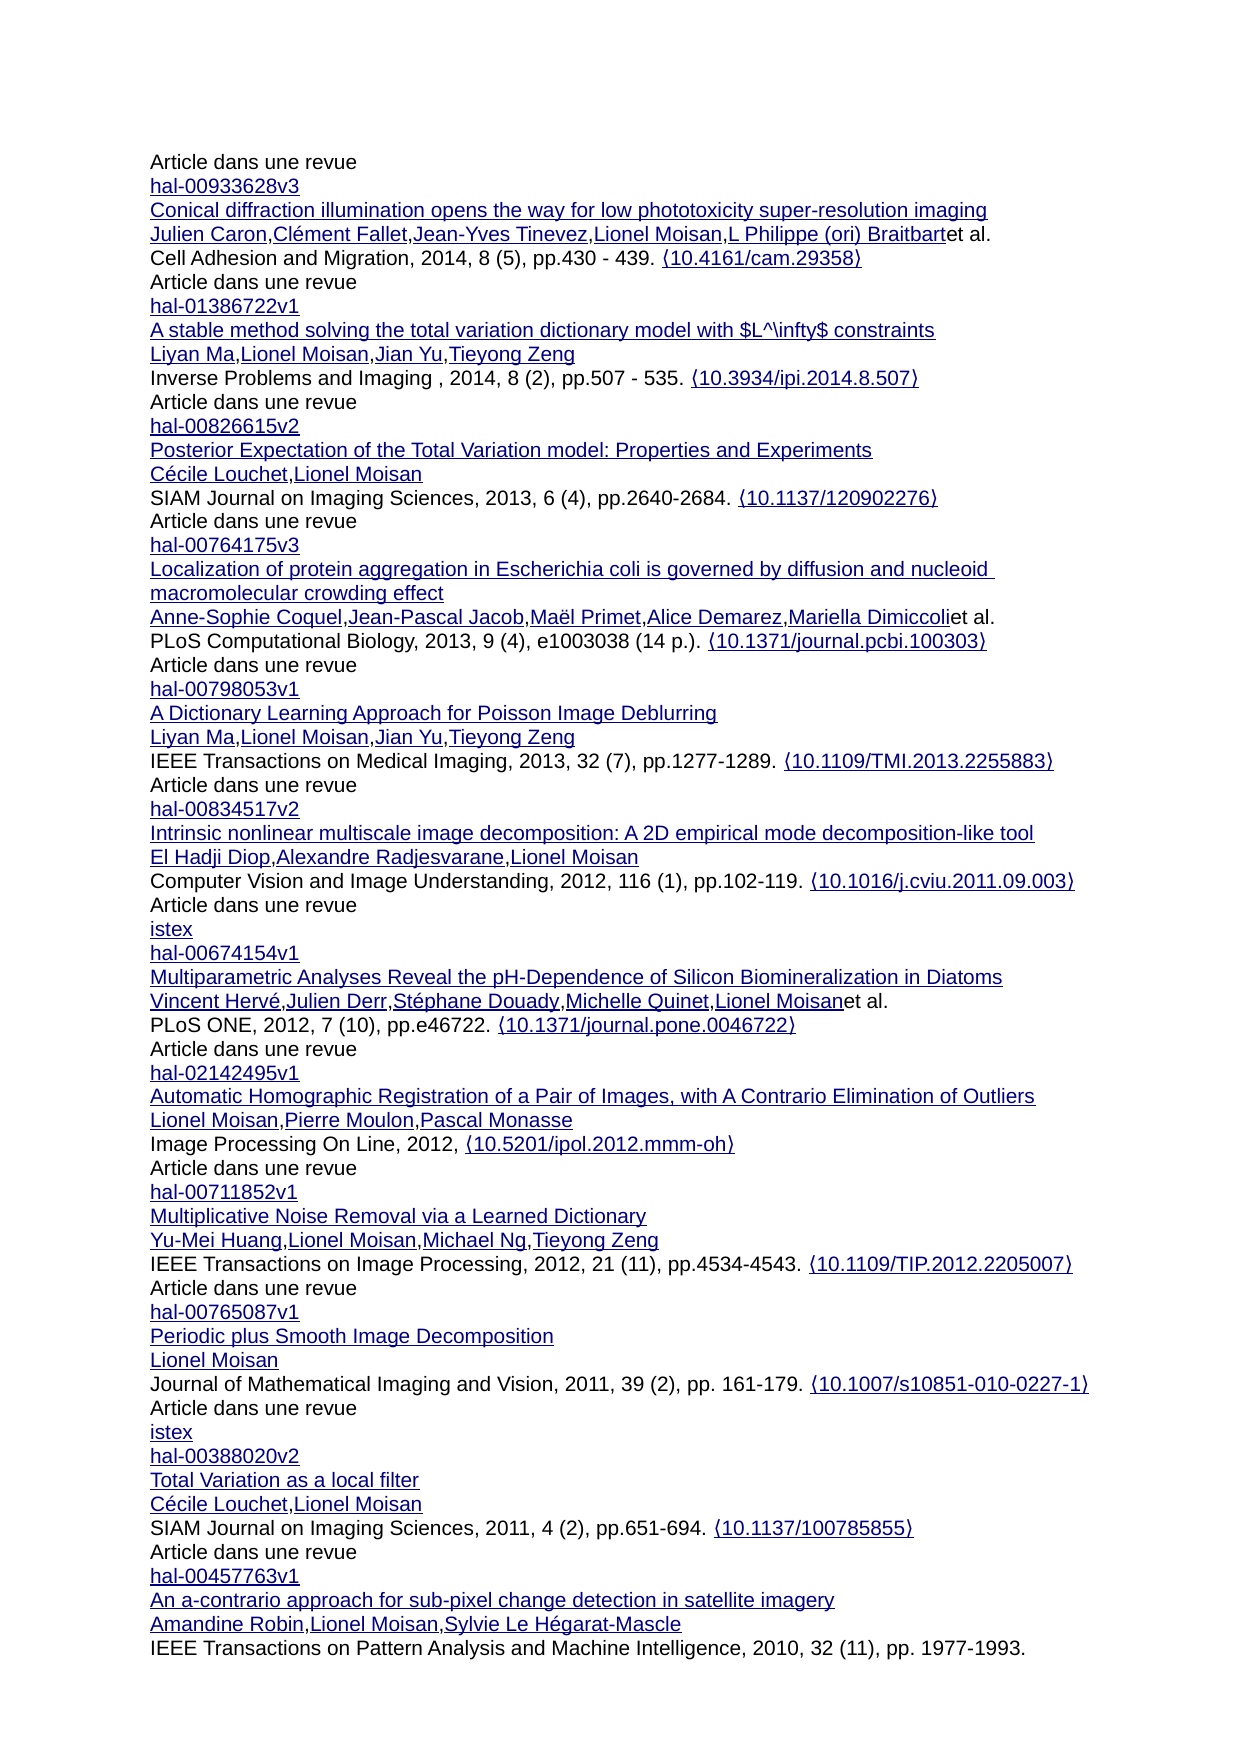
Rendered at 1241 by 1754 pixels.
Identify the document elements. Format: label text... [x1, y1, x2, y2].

table_cell Posterior Expectation of the Total Variation model: Properties and Experiments Cécile Louchet,Lionel Moisan SIAM Journal on Imaging Sciences, 2013, 6 (4), pp.2640-2684. ⟨10.1137/120902276⟩ Article dans une revue hal-00764175v3 [150, 438, 1090, 557]
table_cell Conical diffraction illumination opens the way for low phototoxicity super-resolution imaging Julien Caron,Clément Fallet,Jean-Yves Tinevez,Lionel Moisan,L Philippe (ori) Braitbartet al. Cell Adhesion and Migration, 2014, 8 (5), pp.430 - 439. ⟨10.4161/cam.29358⟩ Article dans une revue hal-01386722v1 [150, 198, 1090, 318]
table_cell A Dictionary Learning Approach for Poisson Image Deblurring Liyan Ma,Lionel Moisan,Jian Yu,Tieyong Zeng IEEE Transactions on Medical Imaging, 2013, 32 (7), pp.1277-1289. ⟨10.1109/TMI.2013.2255883⟩ Article dans une revue hal-00834517v2 [150, 701, 1090, 821]
table_cell Automatic Homographic Registration of a Pair of Images, with A Contrario Elimination of Outliers Lionel Moisan,Pierre Moulon,Pascal Monasse Image Processing On Line, 2012, ⟨10.5201/ipol.2012.mmm-oh⟩ Article dans une revue hal-00711852v1 [150, 1084, 1090, 1204]
table_cell Periodic plus Smooth Image Decomposition Lionel Moisan Journal of Mathematical Imaging and Vision, 2011, 39 (2), pp. 161-179. ⟨10.1007/s10851-010-0227-1⟩ Article dans une revue istex hal-00388020v2 [150, 1324, 1090, 1468]
table_cell Total Variation as a local filter Cécile Louchet,Lionel Moisan SIAM Journal on Imaging Sciences, 2011, 4 (2), pp.651-694. ⟨10.1137/100785855⟩ Article dans une revue hal-00457763v1 [150, 1468, 1090, 1587]
table_cell Intrinsic nonlinear multiscale image decomposition: A 2D empirical mode decomposition-like tool El Hadji Diop,Alexandre Radjesvarane,Lionel Moisan Computer Vision and Image Understanding, 2012, 116 (1), pp.102-119. ⟨10.1016/j.cviu.2011.09.003⟩ Article dans une revue istex hal-00674154v1 [150, 821, 1090, 964]
table_cell Localization of protein aggregation in Escherichia coli is governed by diffusion and nucleoid macromolecular crowding effect Anne-Sophie Coquel,Jean-Pascal Jacob,Maël Primet,Alice Demarez,Mariella Dimiccoliet al. PLoS Computational Biology, 2013, 9 (4), e1003038 (14 p.). ⟨10.1371/journal.pcbi.100303⟩ Article dans une revue hal-00798053v1 [150, 557, 1090, 701]
table_cell A stable method solving the total variation dictionary model with $L^\infty$ constraints Liyan Ma,Lionel Moisan,Jian Yu,Tieyong Zeng Inverse Problems and Imaging , 2014, 8 (2), pp.507 - 535. ⟨10.3934/ipi.2014.8.507⟩ Article dans une revue hal-00826615v2 [150, 318, 1090, 437]
table_cell Multiplicative Noise Removal via a Learned Dictionary Yu-Mei Huang,Lionel Moisan,Michael Ng,Tieyong Zeng IEEE Transactions on Image Processing, 2012, 21 (11), pp.4534-4543. ⟨10.1109/TIP.2012.2205007⟩ Article dans une revue hal-00765087v1 [150, 1204, 1090, 1324]
table_cell Article dans une revue hal-00933628v3 [150, 150, 1090, 198]
table_cell Multiparametric Analyses Reveal the pH-Dependence of Silicon Biomineralization in Diatoms Vincent Hervé,Julien Derr,Stéphane Douady,Michelle Quinet,Lionel Moisanet al. PLoS ONE, 2012, 7 (10), pp.e46722. ⟨10.1371/journal.pone.0046722⟩ Article dans une revue hal-02142495v1 [150, 965, 1090, 1084]
table_cell An a-contrario approach for sub-pixel change detection in satellite imagery Amandine Robin,Lionel Moisan,Sylvie Le Hégarat-Mascle IEEE Transactions on Pattern Analysis and Machine Intelligence, 2010, 32 (11), pp. 1977-1993. [150, 1588, 1090, 1659]
